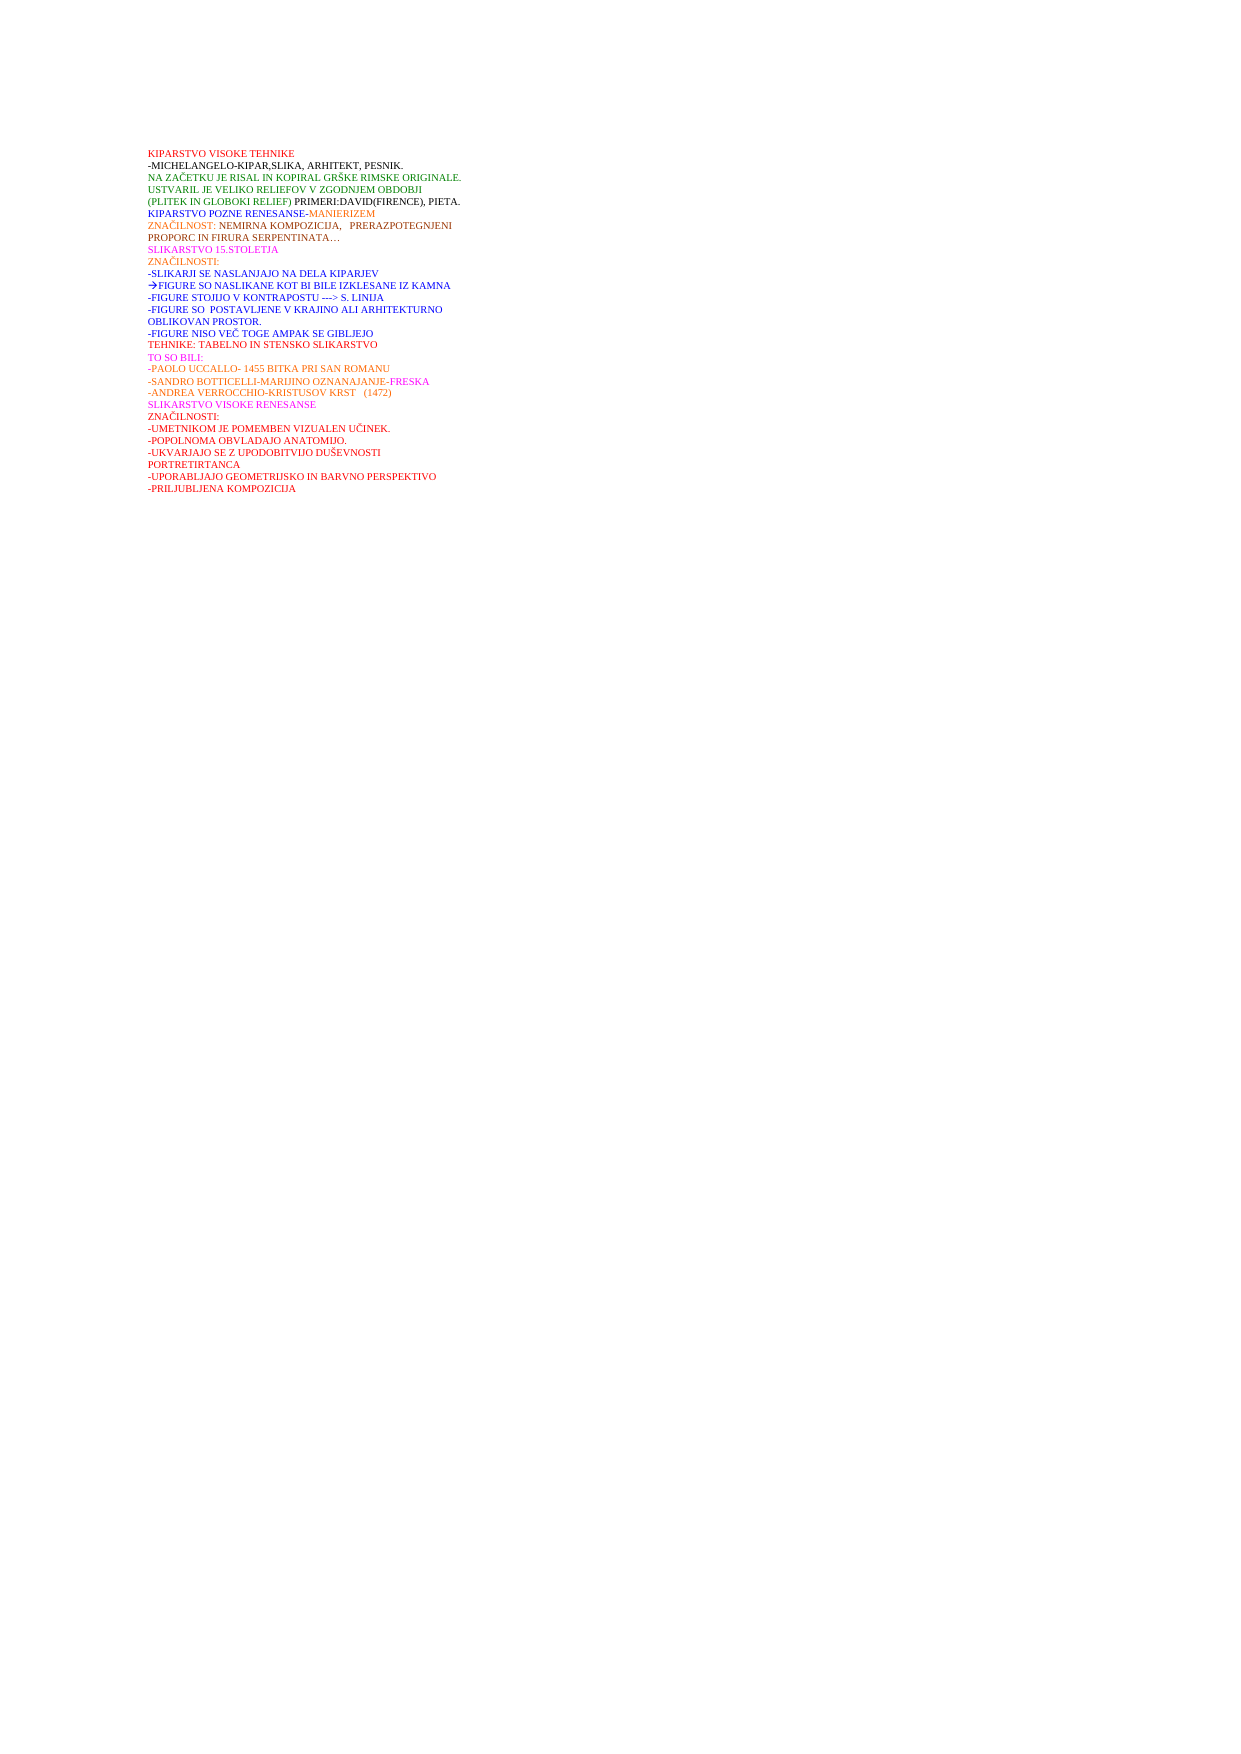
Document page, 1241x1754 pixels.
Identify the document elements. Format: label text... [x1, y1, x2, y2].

text -PRILJUBLJENA KOMPOZICIJA [148, 483, 1093, 495]
text -UPORABLJAJO GEOMETRIJSKO IN BARVNO PERSPEKTIVO [148, 471, 1093, 483]
text NA ZAČETKU JE RISAL IN KOPIRAL GRŠKE RIMSKE ORIGINALE. [148, 172, 1093, 183]
text SLIKARSTVO VISOKE RENESANSE [148, 399, 1093, 411]
text -FIGURE NISO VEČ TOGE AMPAK SE GIBLJEJO [148, 327, 1093, 339]
text ZNAČILNOST: NEMIRNA KOMPOZICIJA, PRERAZPOTEGNJENI [148, 219, 1093, 231]
text ZNAČILNOSTI: [148, 411, 1093, 423]
text SLIKARSTVO 15.STOLETJA [148, 243, 1093, 255]
text PROPORC IN FIRURA SERPENTINATA… [148, 231, 1093, 243]
text ZNAČILNOSTI: [148, 255, 1093, 267]
text TEHNIKE: TABELNO IN STENSKO SLIKARSTVO [148, 339, 1093, 351]
text PORTRETIRTANCA [148, 459, 1093, 471]
text OBLIKOVAN PROSTOR. [148, 315, 1093, 327]
text (PLITEK IN GLOBOKI RELIEF) PRIMERI:DAVID(FIRENCE), PIETA. [148, 196, 1093, 207]
text -ANDREA VERROCCHIO-KRISTUSOV KRST (1472) [148, 387, 1093, 399]
text -FIGURE STOJIJO V KONTRAPOSTU ---> S. LINIJA [148, 291, 1093, 303]
text -SLIKARJI SE NASLANJAJO NA DELA KIPARJEV [148, 267, 1093, 279]
text -MICHELANGELO-KIPAR,SLIKA, ARHITEKT, PESNIK. [148, 159, 1093, 172]
text -UKVARJAJO SE Z UPODOBITVIJO DUŠEVNOSTI [148, 447, 1093, 459]
text TO SO BILI: [148, 351, 1093, 363]
text -PAOLO UCCALLO- 1455 BITKA PRI SAN ROMANU [148, 363, 1093, 375]
text KIPARSTVO VISOKE TEHNIKE [148, 148, 1093, 159]
text -POPOLNOMA OBVLADAJO ANATOMIJO. [148, 435, 1093, 447]
text FIGURE SO NASLIKANE KOT BI BILE IZKLESANE IZ KAMNA [148, 279, 1093, 291]
text USTVARIL JE VELIKO RELIEFOV V ZGODNJEM OBDOBJI [148, 183, 1093, 196]
text -UMETNIKOM JE POMEMBEN VIZUALEN UČINEK. [148, 423, 1093, 435]
text -SANDRO BOTTICELLI-MARIJINO OZNANAJANJE-FRESKA [148, 375, 1093, 387]
text KIPARSTVO POZNE RENESANSE-MANIERIZEM [148, 207, 1093, 219]
text -FIGURE SO POSTAVLJENE V KRAJINO ALI ARHITEKTURNO [148, 303, 1093, 315]
